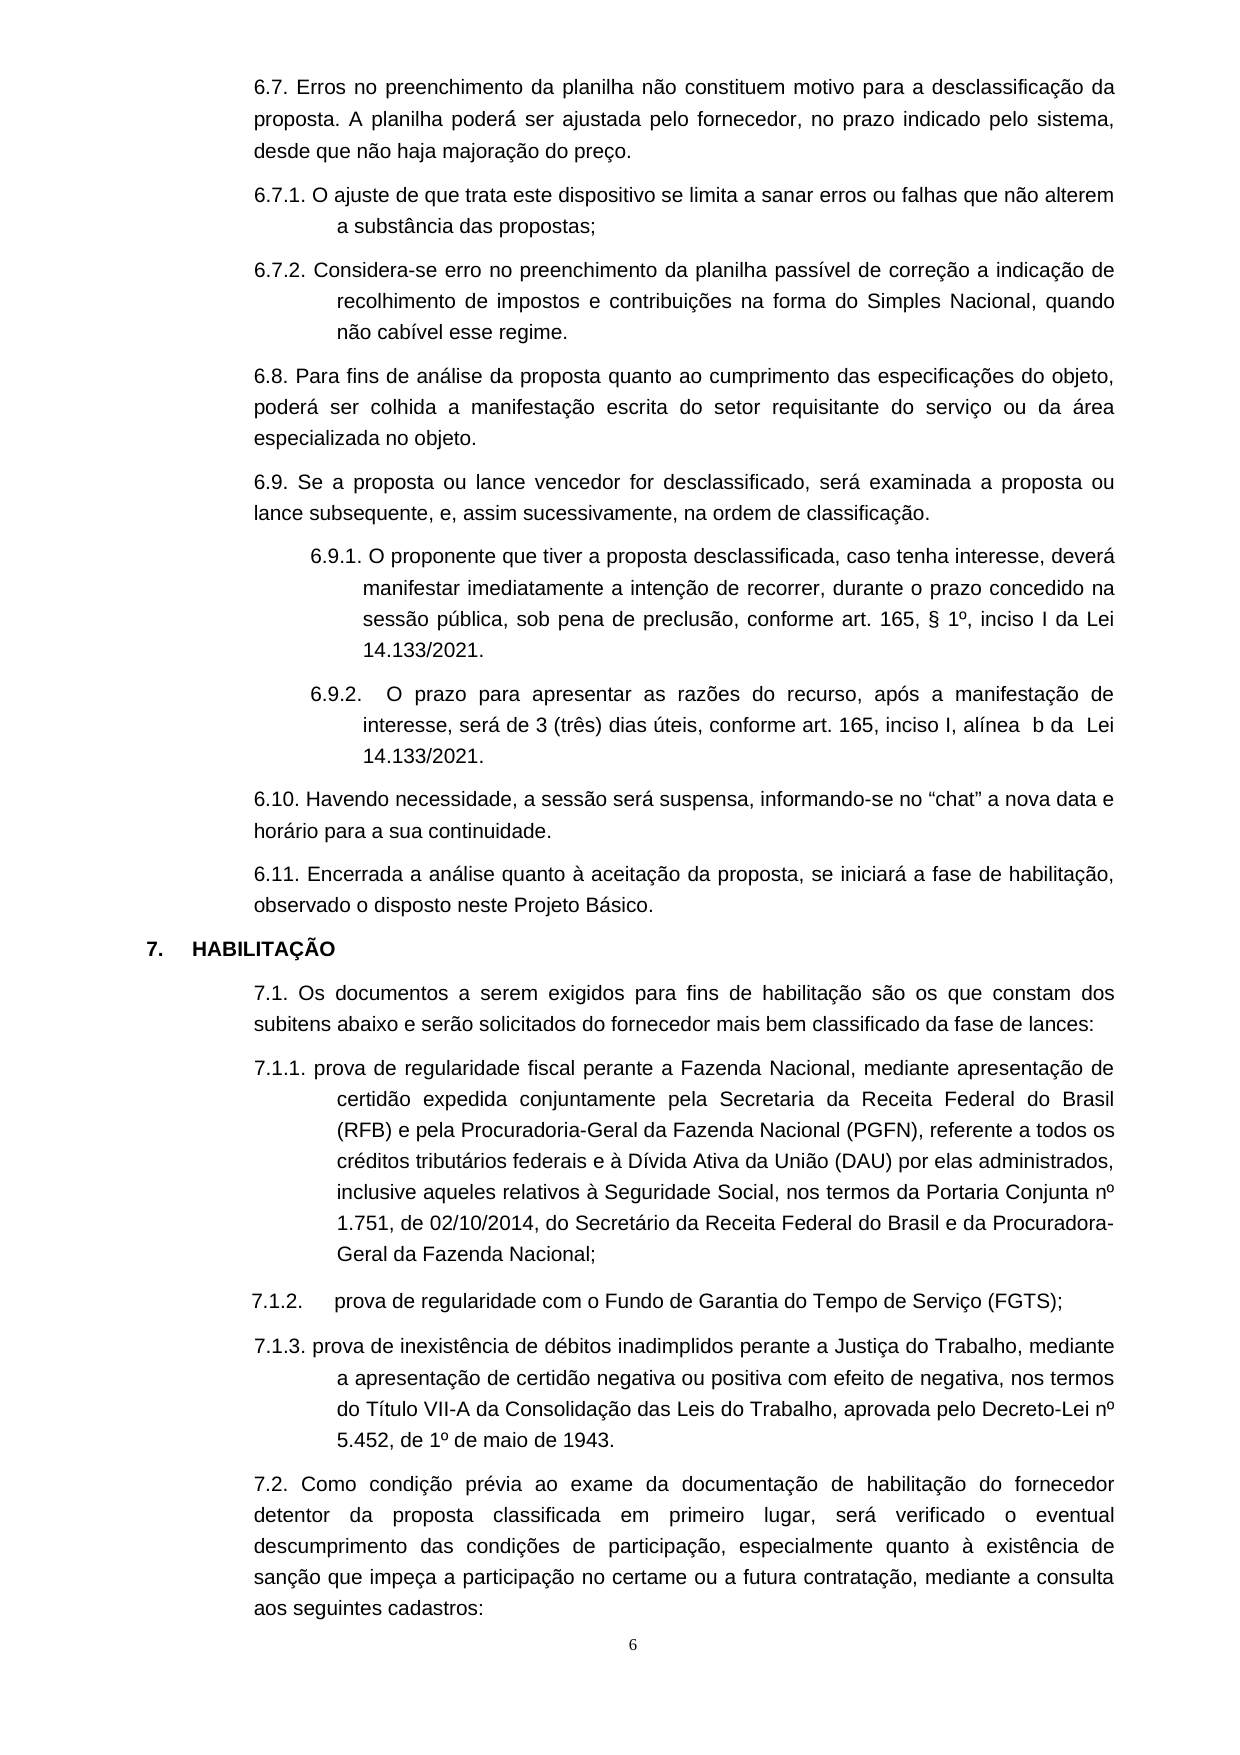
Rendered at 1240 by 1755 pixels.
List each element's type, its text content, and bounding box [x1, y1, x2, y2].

text 7.2. Como condição prévia ao exame da documentação de habilitação do fornecedor detentor da proposta classificada em primeiro lugar, será verificado o eventual descumprimento das condições de participação, especialmente quanto à existência de sanção que impeça a participação no certame ou a futura contratação, mediante a consulta aos seguintes cadastros: [253, 1471, 1116, 1620]
text 6.9. Se a proposta ou lance vencedor for desclassificado, será examinada a proposta ou lance subsequente, e, assim sucessivamente, na ordem de classificação. [253, 469, 1116, 524]
text 7.1.1. prova de regularidade fiscal perante a Fazenda Nacional, mediante apresentação de certidão expedida conjuntamente pela Secretaria da Receita Federal do Brasil (RFB) e pela Procuradoria-Geral da Fazenda Nacional (PGFN), referente a todos os créditos tributários federais e à Dívida Ativa da União (DAU) por elas administrados, inclusive aqueles relativos à Seguridade Social, nos termos da Portaria Conjunta nº 1.751, de 02/10/2014, do Secretário da Receita Federal do Brasil e da Procuradora-Geral da Fazenda Nacional; [254, 1055, 1116, 1266]
subtitle 7. HABILITAÇÃO [146, 937, 1122, 961]
text 6.7. Erros no preenchimento da planilha não constituem motivo para a desclassificação da proposta. A planilha poderá́ ser ajustada pelo fornecedor, no prazo indicado pelo sistema, desde que não haja majoração do preço. [253, 75, 1116, 163]
text 6.11. Encerrada a análise quanto à aceitação da proposta, se iniciará a fase de habilitação, observado o disposto neste Projeto Básico. [253, 862, 1116, 917]
text 7.1.2. prova de regularidade com o Fundo de Garantia do Tempo de Serviço (FGTS); [148, 1286, 1122, 1314]
text 6.9.2. O prazo para apresentar as razões do recurso, após a manifestação de interesse, será de 3 (três) dias úteis, conforme art. 165, inciso I, alínea b da Lei 14.133/2021. [310, 681, 1116, 768]
text 7.1. Os documentos a serem exigidos para fins de habilitação são os que constam dos subitens abaixo e serão solicitados do fornecedor mais bem classificado da fase de lances: [253, 981, 1116, 1036]
text 6.7.2. Considera-se erro no preenchimento da planilha passível de correção a indicação de recolhimento de impostos e contribuições na forma do Simples Nacional, quando não cabível esse regime. [254, 258, 1116, 344]
text 7.1.3. prova de inexistência de débitos inadimplidos perante a Justiça do Trabalho, mediante a apresentação de certidão negativa ou positiva com efeito de negativa, nos termos do Título VII-A da Consolidação das Leis do Trabalho, aprovada pelo Decreto-Lei nº 5.452, de 1º de maio de 1943. [254, 1334, 1116, 1452]
text 6.9.1. O proponente que tiver a proposta desclassificada, caso tenha interesse, deverá manifestar imediatamente a intenção de recorrer, durante o prazo concedido na sessão pública, sob pena de preclusão, conforme art. 165, § 1º, inciso I da Lei 14.133/2021. [310, 544, 1116, 662]
text 6.8. Para fins de análise da proposta quanto ao cumprimento das especificações do objeto, poderá ser colhida a manifestação escrita do setor requisitante do serviço ou da área especializada no objeto. [253, 363, 1116, 450]
text 6.7.1. O ajuste de que trata este dispositivo se limita a sanar erros ou falhas que não alterem a substância das propostas; [254, 183, 1116, 238]
text 6.10. Havendo necessidade, a sessão será suspensa, informando-se no “chat” a nova data e horário para a sua continuidade. [253, 787, 1116, 842]
